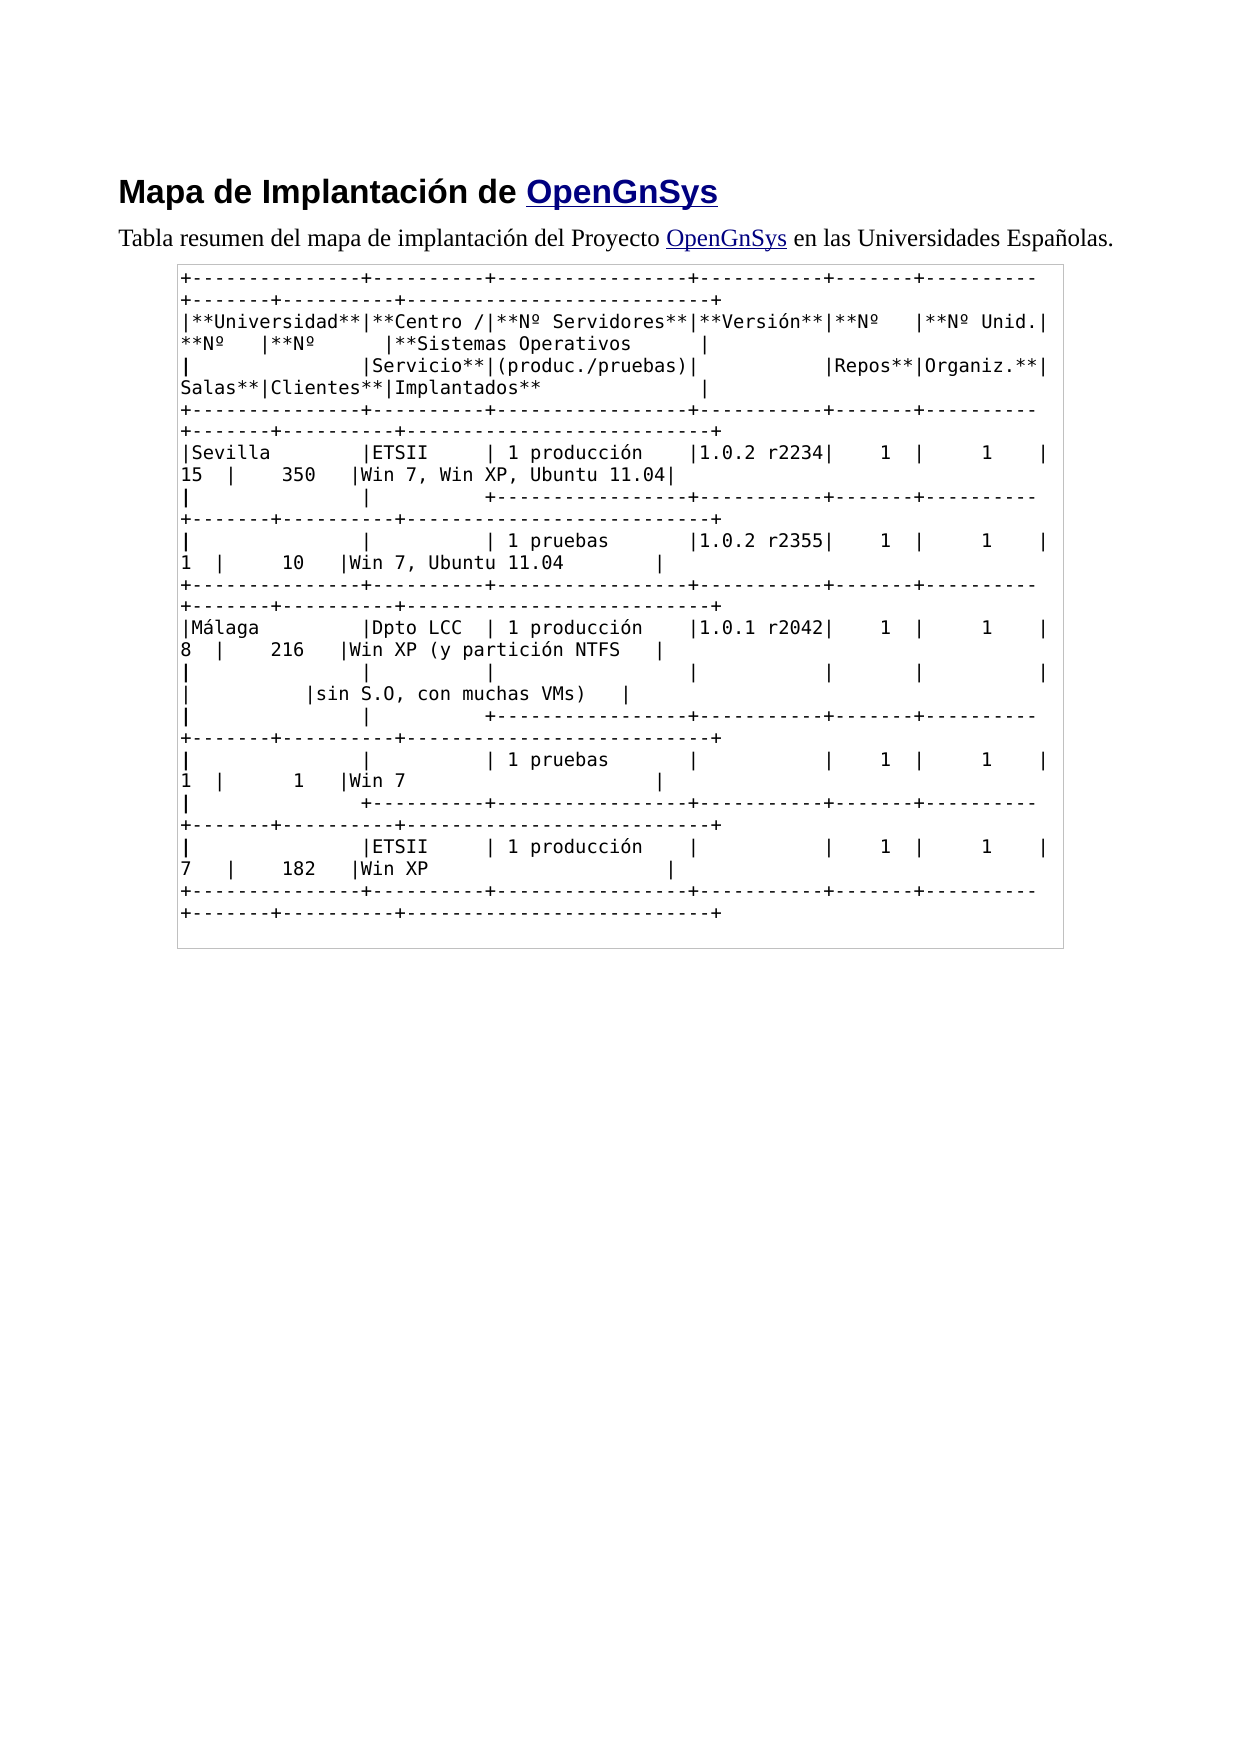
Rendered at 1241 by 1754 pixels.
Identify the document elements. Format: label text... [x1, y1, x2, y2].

text Tabla resumen del mapa de implantación del Proyecto OpenGnSys en las Universidades Españolas. [118, 223, 1122, 252]
text +---------------+----------+-----------------+-----------+-------+----------+-------+----------+---------------------------+ |**Universidad**|**Centro /|**Nº Servidores**|**Versión**|**Nº |**Nº Unid.|**Nº |**Nº |**Sistemas Operativos | | |Servicio**|(produc./pruebas)| |Repos**|Organiz.**|Salas**|Clientes**|Implantados** | +---------------+----------+-----------------+-----------+-------+----------+-------+----------+---------------------------+ |Sevilla |ETSII | 1 producción |1.0.2 r2234| 1 | 1 | 15 | 350 |Win 7, Win XP, Ubuntu 11.04| | | +-----------------+-----------+-------+----------+-------+----------+---------------------------+ | | | 1 pruebas |1.0.2 r2355| 1 | 1 | 1 | 10 |Win 7, Ubuntu 11.04 | +---------------+----------+-----------------+-----------+-------+----------+-------+----------+---------------------------+ |Málaga |Dpto LCC | 1 producción |1.0.1 r2042| 1 | 1 | 8 | 216 |Win XP (y partición NTFS | | | | | | | | | |sin S.O, con muchas VMs) | | | +-----------------+-----------+-------+----------+-------+----------+---------------------------+ | | | 1 pruebas | | 1 | 1 | 1 | 1 |Win 7 | | +----------+-----------------+-----------+-------+----------+-------+----------+---------------------------+ | |ETSII | 1 producción | | 1 | 1 | 7 | 182 |Win XP | +---------------+----------+-----------------+-----------+-------+----------+-------+----------+---------------------------+ [178, 265, 1063, 948]
subtitle Mapa de Implantación de OpenGnSys [118, 172, 1122, 211]
